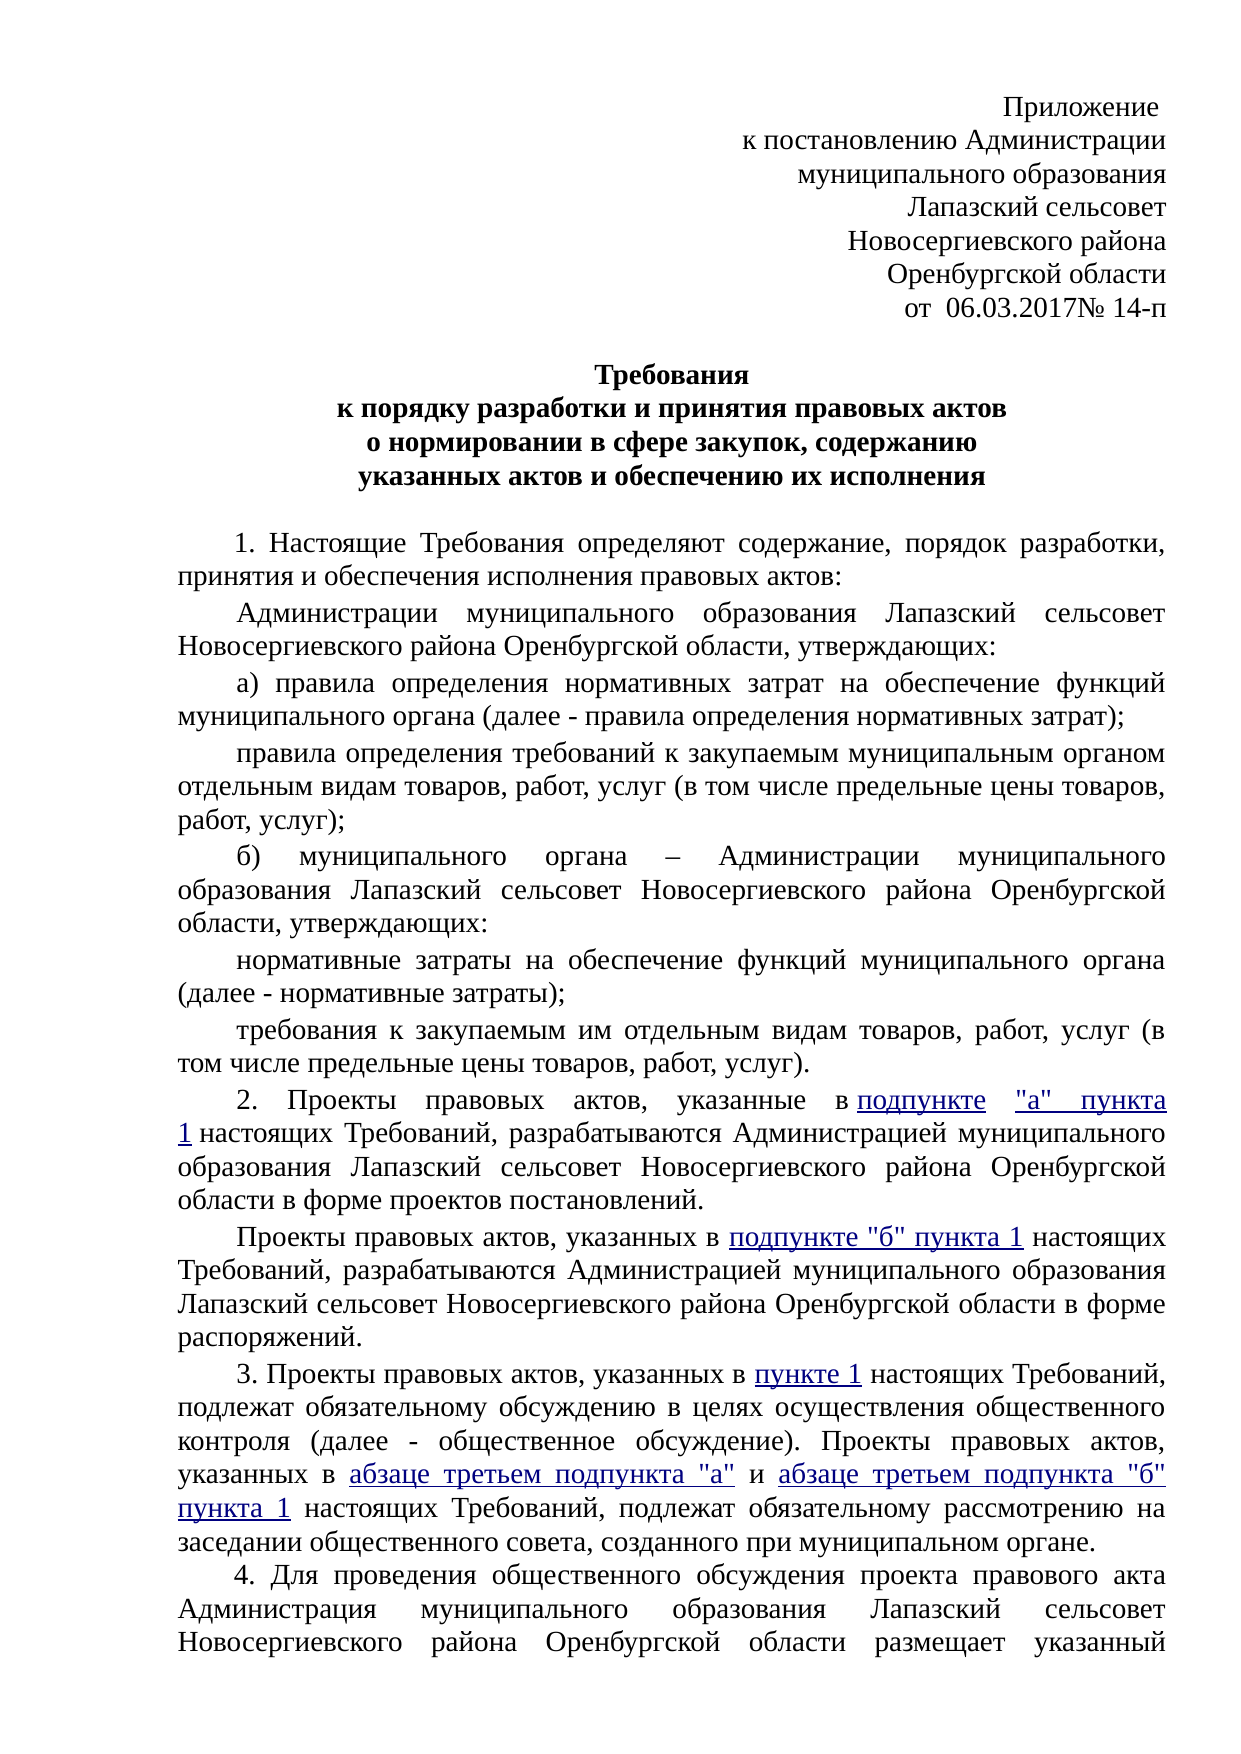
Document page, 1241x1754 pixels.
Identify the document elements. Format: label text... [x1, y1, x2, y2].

text правила определения требований к закупаемым муниципальным органом отдельным видам товаров, работ, услуг (в том числе предельные цены товаров, работ, услуг); [177, 735, 1166, 835]
text Проекты правовых актов, указанных в подпункте "б" пункта 1 настоящих Требований, разрабатываются Администрацией муниципального образования Лапазский сельсовет Новосергиевского района Оренбургской области в форме распоряжений. [177, 1219, 1166, 1353]
title о нормировании в сфере закупок, содержанию [177, 424, 1166, 458]
text б) муниципального органа – Администрации муниципального образования Лапазский сельсовет Новосергиевского района Оренбургской области, утверждающих: [177, 838, 1166, 939]
text а) правила определения нормативных затрат на обеспечение функций муниципального органа (далее - правила определения нормативных затрат); [177, 665, 1166, 732]
text Администрации муниципального образования Лапазский сельсовет Новосергиевского района Оренбургской области, утверждающих: [177, 595, 1166, 662]
text требования к закупаемым им отдельным видам товаров, работ, услуг (в том числе предельные цены товаров, работ, услуг). [177, 1012, 1166, 1079]
text 3. Проекты правовых актов, указанных в пункте 1 настоящих Требований, подлежат обязательному обсуждению в целях осуществления общественного контроля (далее - общественное обсуждение). Проекты правовых актов, указанных в абзаце третьем подпункта "а" и абзаце третьем подпункта "б" пункта 1 настоящих Требований, подлежат обязательному рассмотрению на заседании общественного совета, созданного при муниципальном органе. [177, 1356, 1166, 1557]
text нормативные затраты на обеспечение функций муниципального органа (далее - нормативные затраты); [177, 942, 1166, 1009]
text 4. Для проведения общественного обсуждения проекта правового акта Администрация муниципального образования Лапазский сельсовет Новосергиевского района Оренбургской области размещает указанный [177, 1557, 1166, 1658]
text Приложение [723, 89, 1166, 122]
title Требования [177, 357, 1166, 391]
text 2. Проекты правовых актов, указанные в подпункте "а" пункта 1 настоящих Требований, разрабатываются Администрацией муниципального образования Лапазский сельсовет Новосергиевского района Оренбургской области в форме проектов постановлений. [177, 1082, 1166, 1216]
text от 06.03.2017№ 14-п [723, 290, 1166, 323]
text 1. Настоящие Требования определяют содержание, порядок разработки, принятия и обеспечения исполнения правовых актов: [177, 525, 1166, 592]
title указанных актов и обеспечению их исполнения [177, 458, 1166, 491]
text к постановлению Администрации [723, 122, 1166, 156]
title к порядку разработки и принятия правовых актов [177, 391, 1166, 424]
text муниципального образования Лапазский сельсовет Новосергиевского района Оренбургской области [723, 156, 1166, 290]
